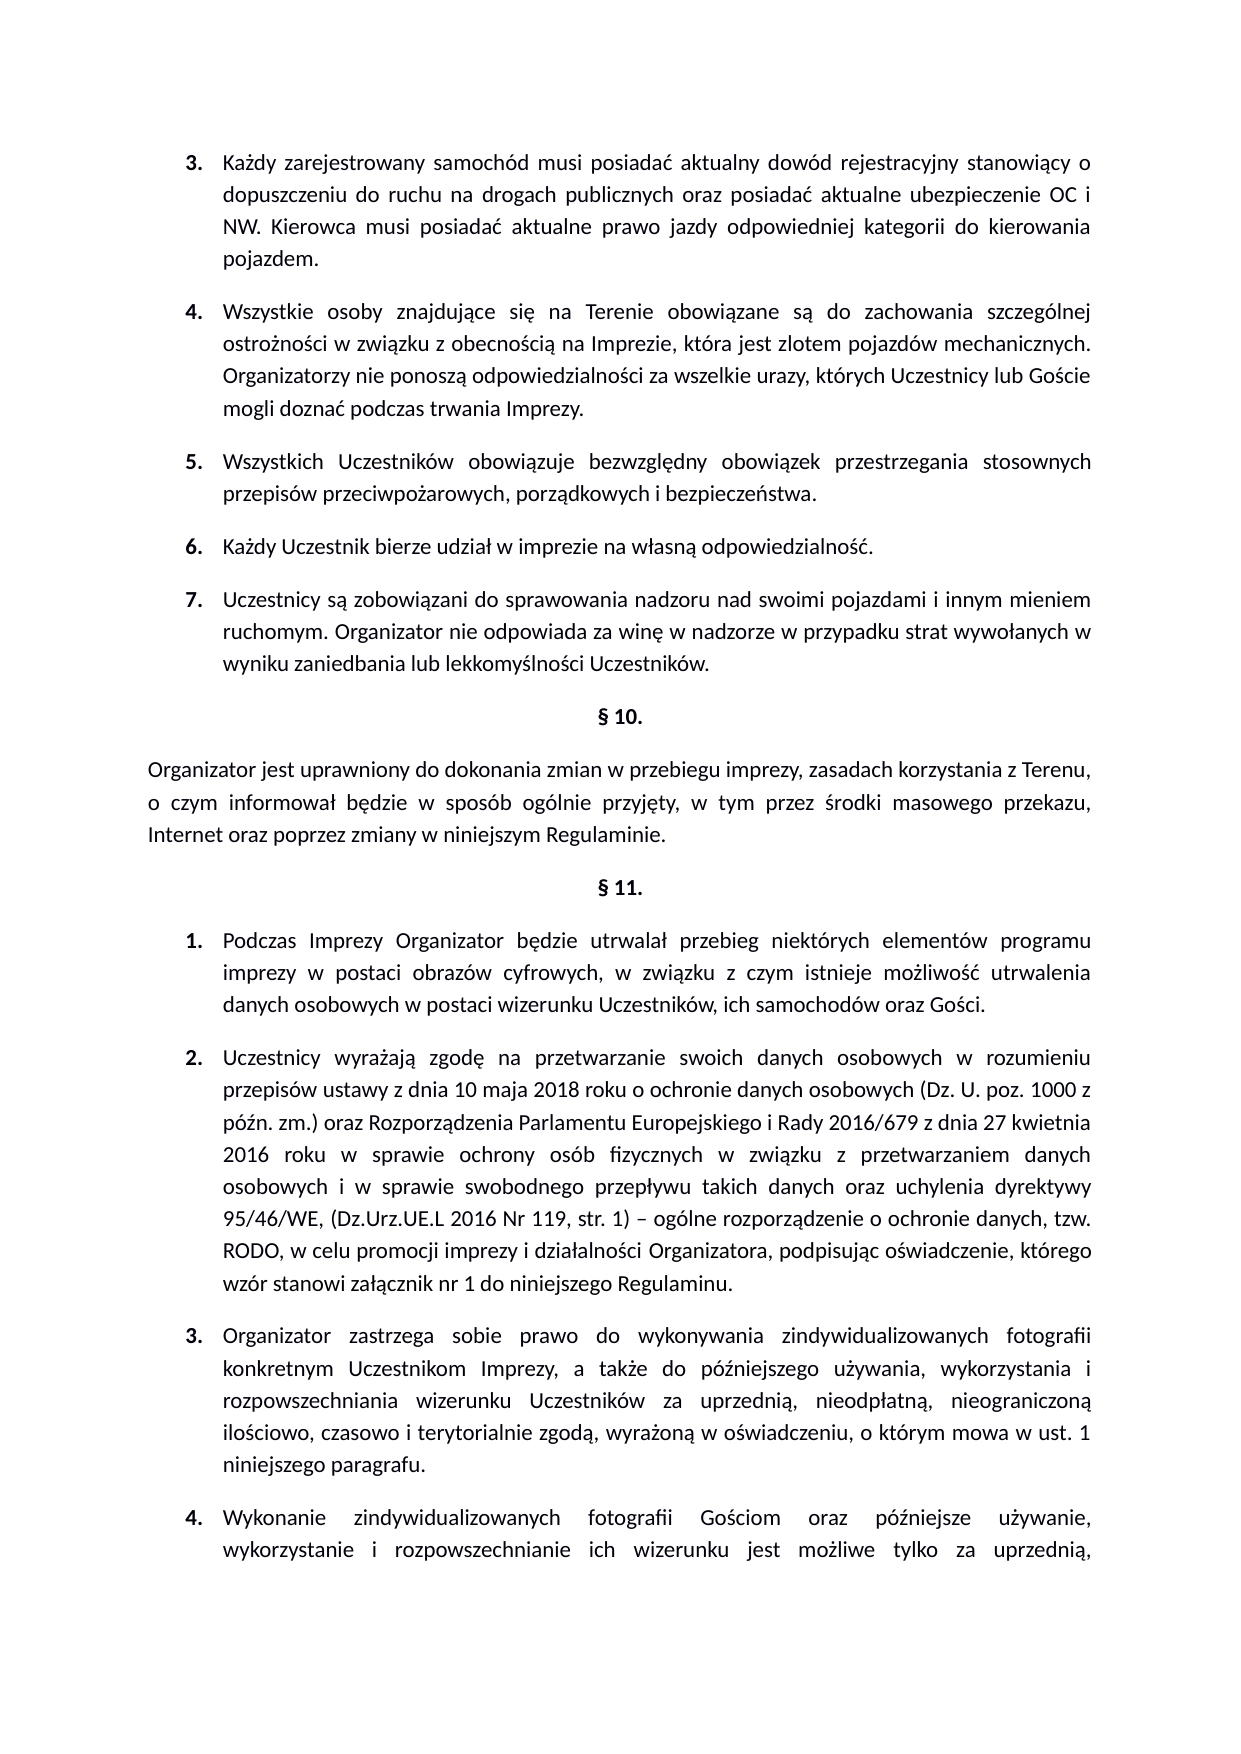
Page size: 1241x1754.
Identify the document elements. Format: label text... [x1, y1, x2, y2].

list Wykonanie zindywidualizowanych fotografii Gościom oraz późniejsze używanie, wykorzystanie i rozpowszechnianie ich wizerunku jest możliwe tylko za uprzednią, [185, 1503, 1092, 1564]
text Organizator jest uprawniony do dokonania zmian w przebiegu imprezy, zasadach korzystania z Terenu, o czym informował będzie w sposób ogólnie przyjęty, w tym przez środki masowego przekazu, Internet oraz poprzez zmiany w niniejszym Regulaminie. [148, 756, 1092, 848]
list Uczestnicy wyrażają zgodę na przetwarzanie swoich danych osobowych w rozumieniu przepisów ustawy z dnia 10 maja 2018 roku o ochronie danych osobowych (Dz. U. poz. 1000 z późn. zm.) oraz Rozporządzenia Parlamentu Europejskiego i Rady 2016/679 z dnia 27 kwietnia 2016 roku w sprawie ochrony osób fizycznych w związku z przetwarzaniem danych osobowych i w sprawie swobodnego przepływu takich danych oraz uchylenia dyrektywy 95/46/WE, (Dz.Urz.UE.L 2016 Nr 119, str. 1) – ogólne rozporządzenie o ochronie danych, tzw. RODO, w celu promocji imprezy i działalności Organizatora, podpisując oświadczenie, którego wzór stanowi załącznik nr 1 do niniejszego Regulaminu. [185, 1043, 1092, 1297]
list Każdy Uczestnik bierze udział w imprezie na własną odpowiedzialność. [185, 532, 1092, 560]
list Podczas Imprezy Organizator będzie utrwalał przebieg niektórych elementów programu imprezy w postaci obrazów cyfrowych, w związku z czym istnieje możliwość utrwalenia danych osobowych w postaci wizerunku Uczestników, ich samochodów oraz Gości. [185, 926, 1092, 1018]
list Uczestnicy są zobowiązani do sprawowania nadzoru nad swoimi pojazdami i innym mieniem ruchomym. Organizator nie odpowiada za winę w nadzorze w przypadku strat wywołanych w wyniku zaniedbania lub lekkomyślności Uczestników. [185, 585, 1092, 677]
text § 10. [148, 702, 1092, 731]
text § 11. [148, 873, 1092, 901]
list Wszystkich Uczestników obowiązuje bezwzględny obowiązek przestrzegania stosownych przepisów przeciwpożarowych, porządkowych i bezpieczeństwa. [185, 447, 1092, 507]
list Każdy zarejestrowany samochód musi posiadać aktualny dowód rejestracyjny stanowiący o dopuszczeniu do ruchu na drogach publicznych oraz posiadać aktualne ubezpieczenie OC i NW. Kierowca musi posiadać aktualne prawo jazdy odpowiedniej kategorii do kierowania pojazdem. [185, 148, 1092, 272]
list Wszystkie osoby znajdujące się na Terenie obowiązane są do zachowania szczególnej ostrożności w związku z obecnością na Imprezie, która jest zlotem pojazdów mechanicznych. Organizatorzy nie ponoszą odpowiedzialności za wszelkie urazy, których Uczestnicy lub Goście mogli doznać podczas trwania Imprezy. [185, 297, 1092, 422]
list Organizator zastrzega sobie prawo do wykonywania zindywidualizowanych fotografii konkretnym Uczestnikom Imprezy, a także do późniejszego używania, wykorzystania i rozpowszechniania wizerunku Uczestników za uprzednią, nieodpłatną, nieograniczoną ilościowo, czasowo i terytorialnie zgodą, wyrażoną w oświadczeniu, o którym mowa w ust. 1 niniejszego paragrafu. [185, 1322, 1092, 1478]
